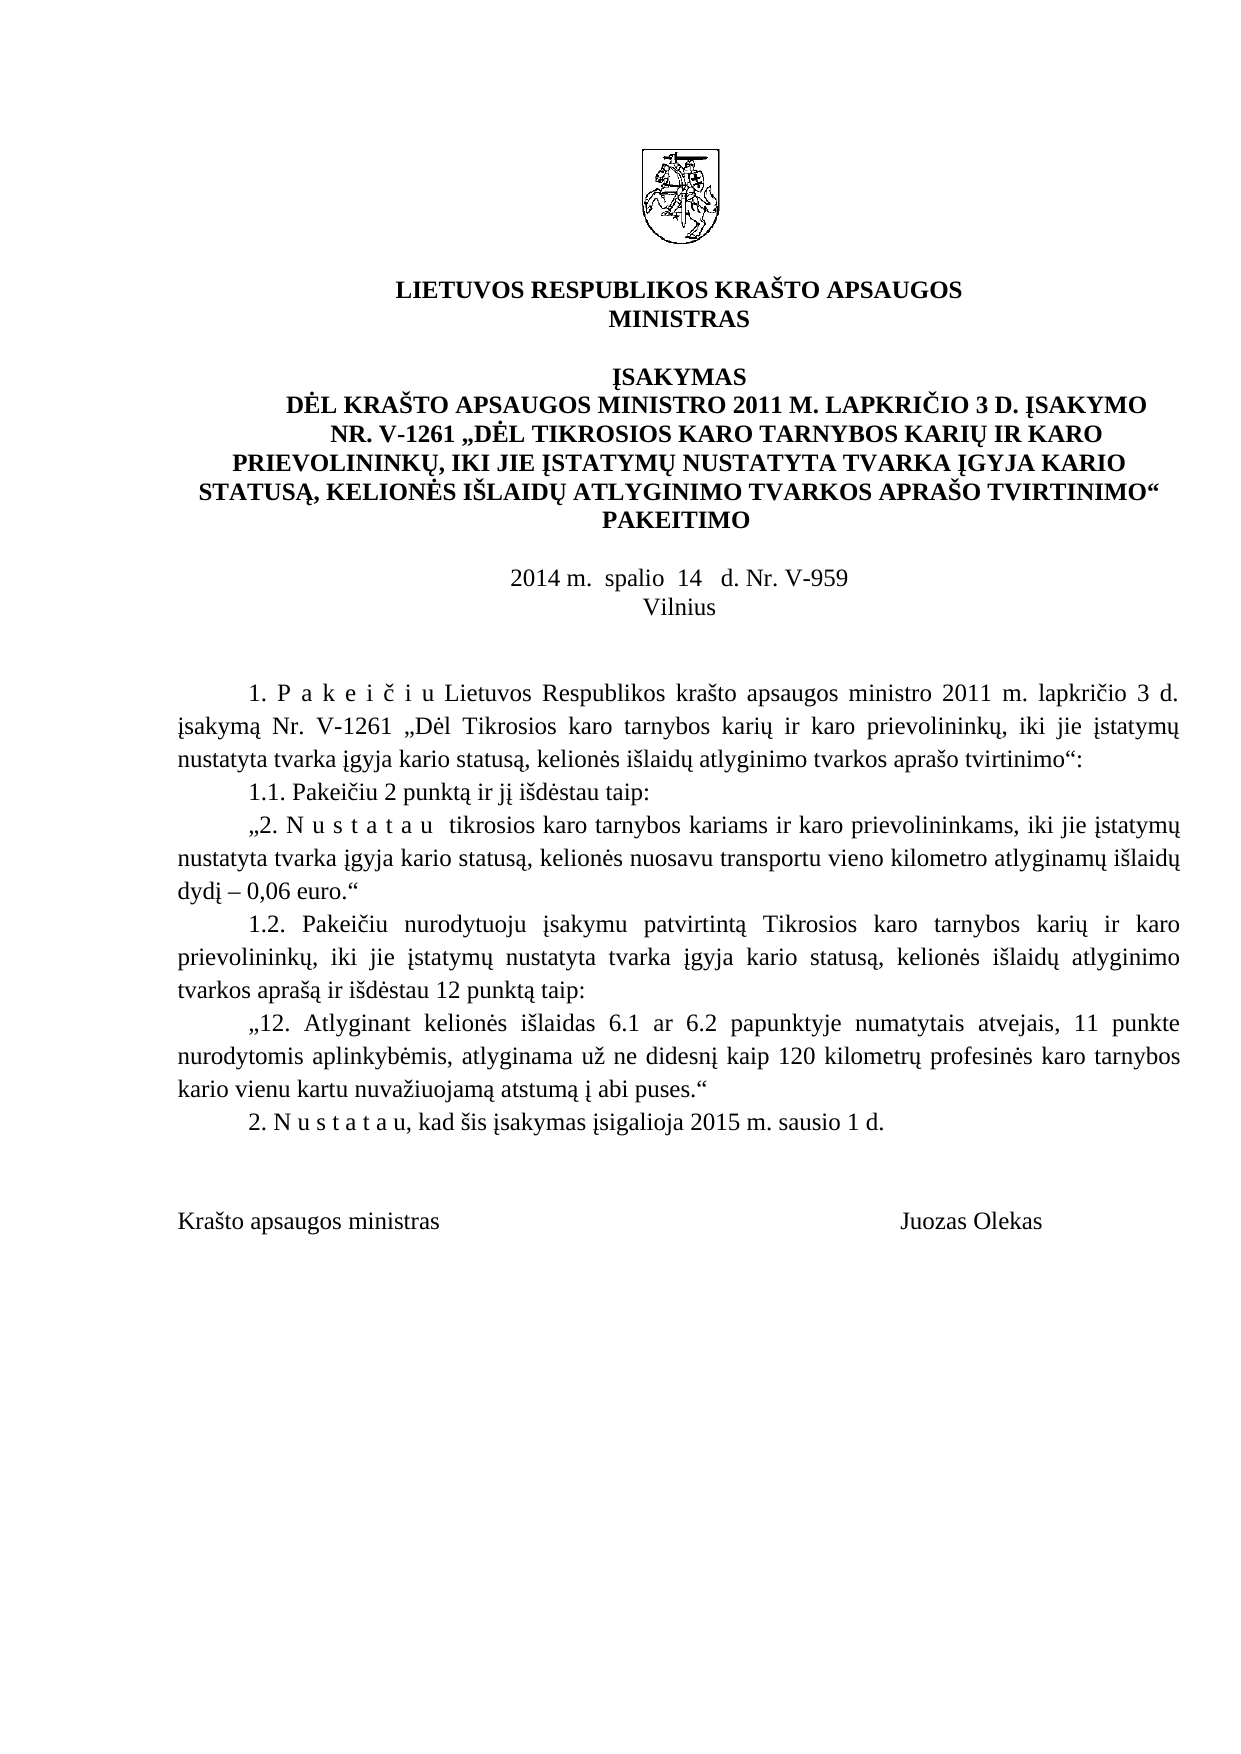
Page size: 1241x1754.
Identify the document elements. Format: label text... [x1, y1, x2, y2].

text MINISTRAS [177, 304, 1181, 333]
text DĖL KRAŠTO APSAUGOS MINISTRO 2011 M. LAPKRIČIO 3 D. ĮSAKYMO [177, 391, 1181, 419]
text 2. N u s t a t a u, kad šis įsakymas įsigalioja 2015 m. sausio 1 d. [177, 1107, 1181, 1136]
text Vilnius [177, 592, 1181, 621]
text 1.2. Pakeičiu nurodytuoju įsakymu patvirtintą Tikrosios karo tarnybos karių ir karo prievolininkų, iki jie įstatymų nustatyta tvarka įgyja kario statusą, kelionės išlaidų atlyginimo tvarkos aprašą ir išdėstau 12 punktą taip: [177, 909, 1181, 1004]
text 1.1. Pakeičiu 2 punktą ir jį išdėstau taip: [177, 777, 1181, 806]
text ĮSAKYMAS [177, 362, 1181, 391]
text „2. Nustatau tikrosios karo tarnybos kariams ir karo prievolininkams, iki jie įstatymų nustatyta tvarka įgyja kario statusą, kelionės nuosavu transportu vieno kilometro atlyginamų išlaidų dydį – 0,06 euro.“ [177, 810, 1181, 905]
text „12. Atlyginant kelionės išlaidas 6.1 ar 6.2 papunktyje numatytais atvejais, 11 punkte nurodytomis aplinkybėmis, atlyginama už ne didesnį kaip 120 kilometrų profesinės karo tarnybos kario vienu kartu nuvažiuojamą atstumą į abi puses.“ [177, 1008, 1181, 1103]
text NR. V-1261 „DĖL Tikrosios karo tarnybos karių ir karo prievolininkų, iki jie įstatymų nustatyta tvarka įgyja kario statusą, kelionės išlaidų atlyginimo tvarkos aprašO TVIRTINIMO“ PAKEITIMO [177, 419, 1181, 534]
text LIETUVOS RESPUBLIKOS KRAŠTO APSAUGOS [177, 276, 1181, 304]
text Krašto apsaugos ministras Juozas Olekas [177, 1206, 1181, 1235]
text 2014 m. spalio 14 d. Nr. V-959 [177, 563, 1181, 592]
text 1. P a k e i č i u Lietuvos Respublikos krašto apsaugos ministro 2011 m. lapkričio 3 d. įsakymą Nr. V-1261 „Dėl Tikrosios karo tarnybos karių ir karo prievolininkų, iki jie įstatymų nustatyta tvarka įgyja kario statusą, kelionės išlaidų atlyginimo tvarkos aprašo tvirtinimo“: [177, 678, 1181, 773]
